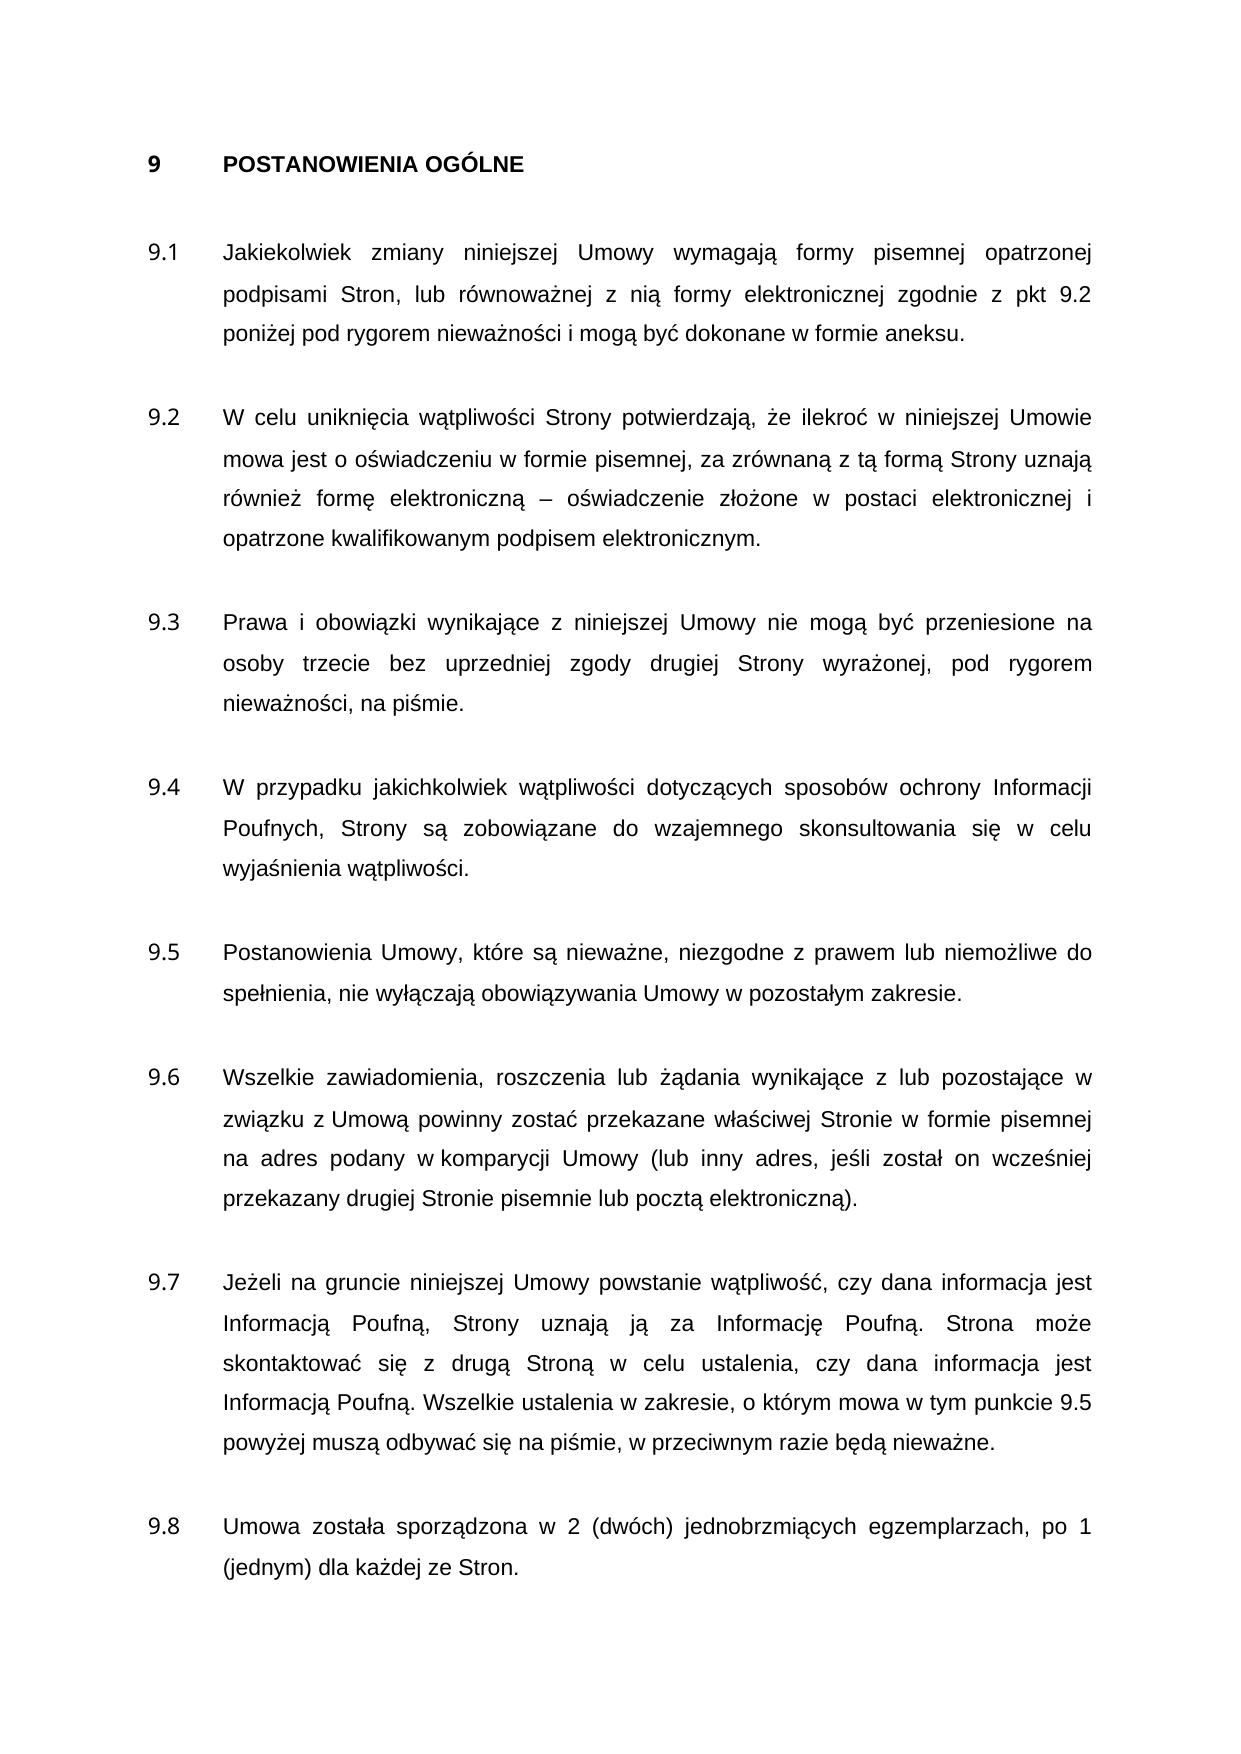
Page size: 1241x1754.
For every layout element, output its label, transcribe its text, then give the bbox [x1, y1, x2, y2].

list W celu uniknięcia wątpliwości Strony potwierdzają, że ilekroć w niniejszej Umowie mowa jest o oświadczeniu w formie pisemnej, za zrównaną z tą formą Strony uznają również formę elektroniczną – oświadczenie złożone w postaci elektronicznej i opatrzone kwalifikowanym podpisem elektronicznym. [148, 401, 1093, 551]
list Jakiekolwiek zmiany niniejszej Umowy wymagają formy pisemnej opatrzonej podpisami Stron, lub równoważnej z nią formy elektronicznej zgodnie z pkt 9.2 poniżej pod rygorem nieważności i mogą być dokonane w formie aneksu. [148, 236, 1093, 346]
list Jeżeli na gruncie niniejszej Umowy powstanie wątpliwość, czy dana informacja jest Informacją Poufną, Strony uznają ją za Informację Poufną. Strona może skontaktować się z drugą Stroną w celu ustalenia, czy dana informacja jest Informacją Poufną. Wszelkie ustalenia w zakresie, o którym mowa w tym punkcie 9.5 powyżej muszą odbywać się na piśmie, w przeciwnym razie będą nieważne. [148, 1266, 1093, 1455]
list W przypadku jakichkolwiek wątpliwości dotyczących sposobów ochrony Informacji Poufnych, Strony są zobowiązane do wzajemnego skonsultowania się w celu wyjaśnienia wątpliwości. [148, 771, 1093, 881]
list Wszelkie zawiadomienia, roszczenia lub żądania wynikające z lub pozostające w związku z Umową powinny zostać przekazane właściwej Stronie w formie pisemnej na adres podany w komparycji Umowy (lub inny adres, jeśli został on wcześniej przekazany drugiej Stronie pisemnie lub pocztą elektroniczną). [148, 1061, 1093, 1211]
list postanowienia ogólne [148, 148, 1093, 179]
list Postanowienia Umowy, które są nieważne, niezgodne z prawem lub niemożliwe do spełnienia, nie wyłączają obowiązywania Umowy w pozostałym zakresie. [148, 936, 1093, 1006]
list Umowa została sporządzona w 2 (dwóch) jednobrzmiących egzemplarzach, po 1 (jednym) dla każdej ze Stron. [148, 1509, 1093, 1580]
list Prawa i obowiązki wynikające z niniejszej Umowy nie mogą być przeniesione na osoby trzecie bez uprzedniej zgody drugiej Strony wyrażonej, pod rygorem nieważności, na piśmie. [148, 606, 1093, 716]
